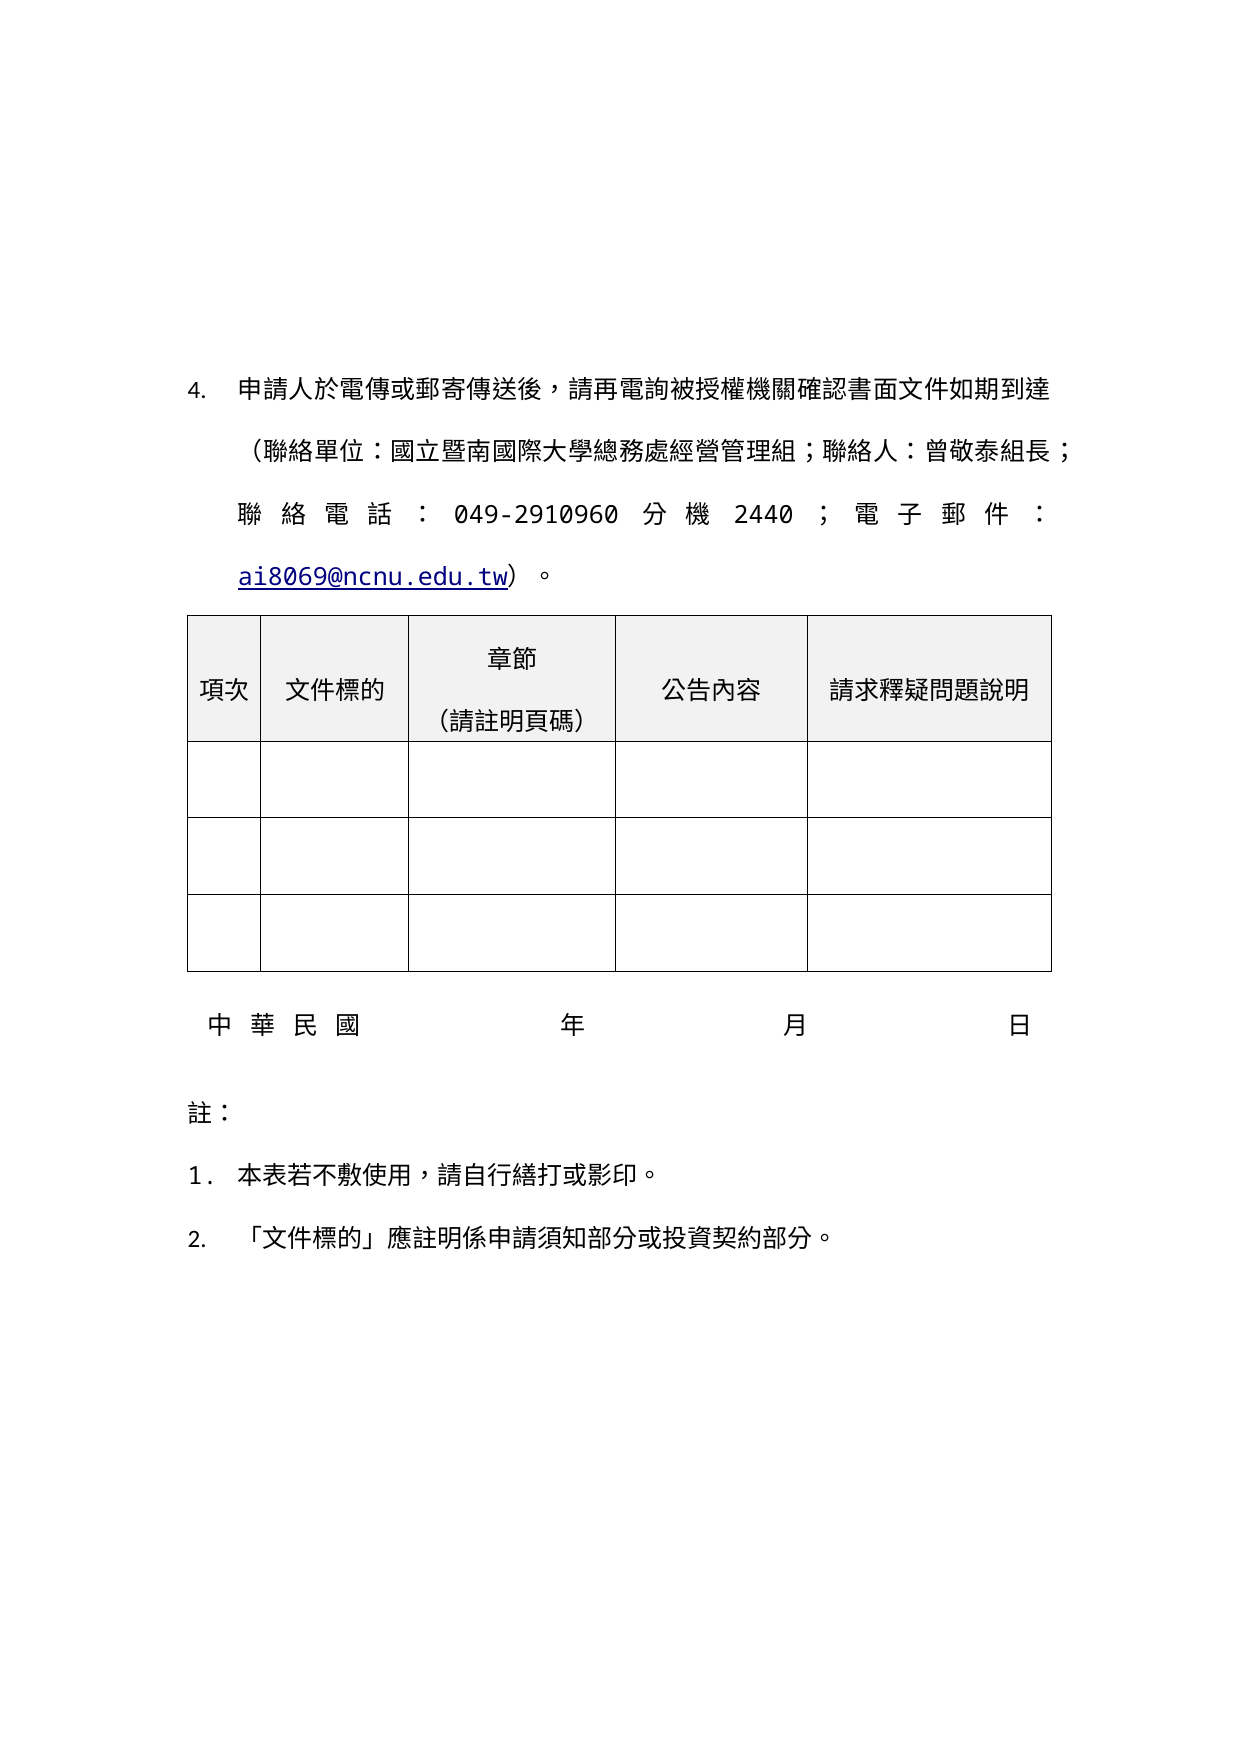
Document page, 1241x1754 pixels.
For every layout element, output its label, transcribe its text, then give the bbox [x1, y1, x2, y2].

table_cell [616, 818, 807, 894]
list 本表若不敷使用，請自行繕打或影印。 [187, 1132, 1053, 1195]
table_cell [261, 818, 408, 894]
table_cell [616, 895, 807, 971]
text 中華民國 年 月 日 [187, 982, 1053, 1045]
table_cell [188, 742, 260, 817]
table_cell [808, 895, 1051, 971]
table_header 公告內容 [616, 616, 807, 741]
table_cell [261, 895, 408, 971]
table_header 文件標的 [261, 616, 408, 741]
table_cell [261, 742, 408, 817]
table_cell [808, 742, 1051, 817]
list 申請人於電傳或郵寄傳送後，請再電詢被授權機關確認書面文件如期到達（聯絡單位：國立暨南國際大學總務處經營管理組；聯絡人：曾敬泰組長；聯絡電話：049-2910960分機2440；電子郵件：ai8069@ncnu.edu.tw）。 [187, 346, 1053, 596]
table_cell [188, 895, 260, 971]
table_cell [616, 742, 807, 817]
list 「文件標的」應註明係申請須知部分或投資契約部分。 [187, 1195, 1053, 1257]
text 註： [187, 1070, 1053, 1132]
table_header 章節 （請註明頁碼） [409, 616, 615, 741]
table_header 項次 [188, 616, 260, 741]
table_cell [409, 895, 615, 971]
table_cell [808, 818, 1051, 894]
table_cell [188, 818, 260, 894]
table_header 請求釋疑問題說明 [808, 616, 1051, 741]
table_cell [409, 818, 615, 894]
table_cell [409, 742, 615, 817]
